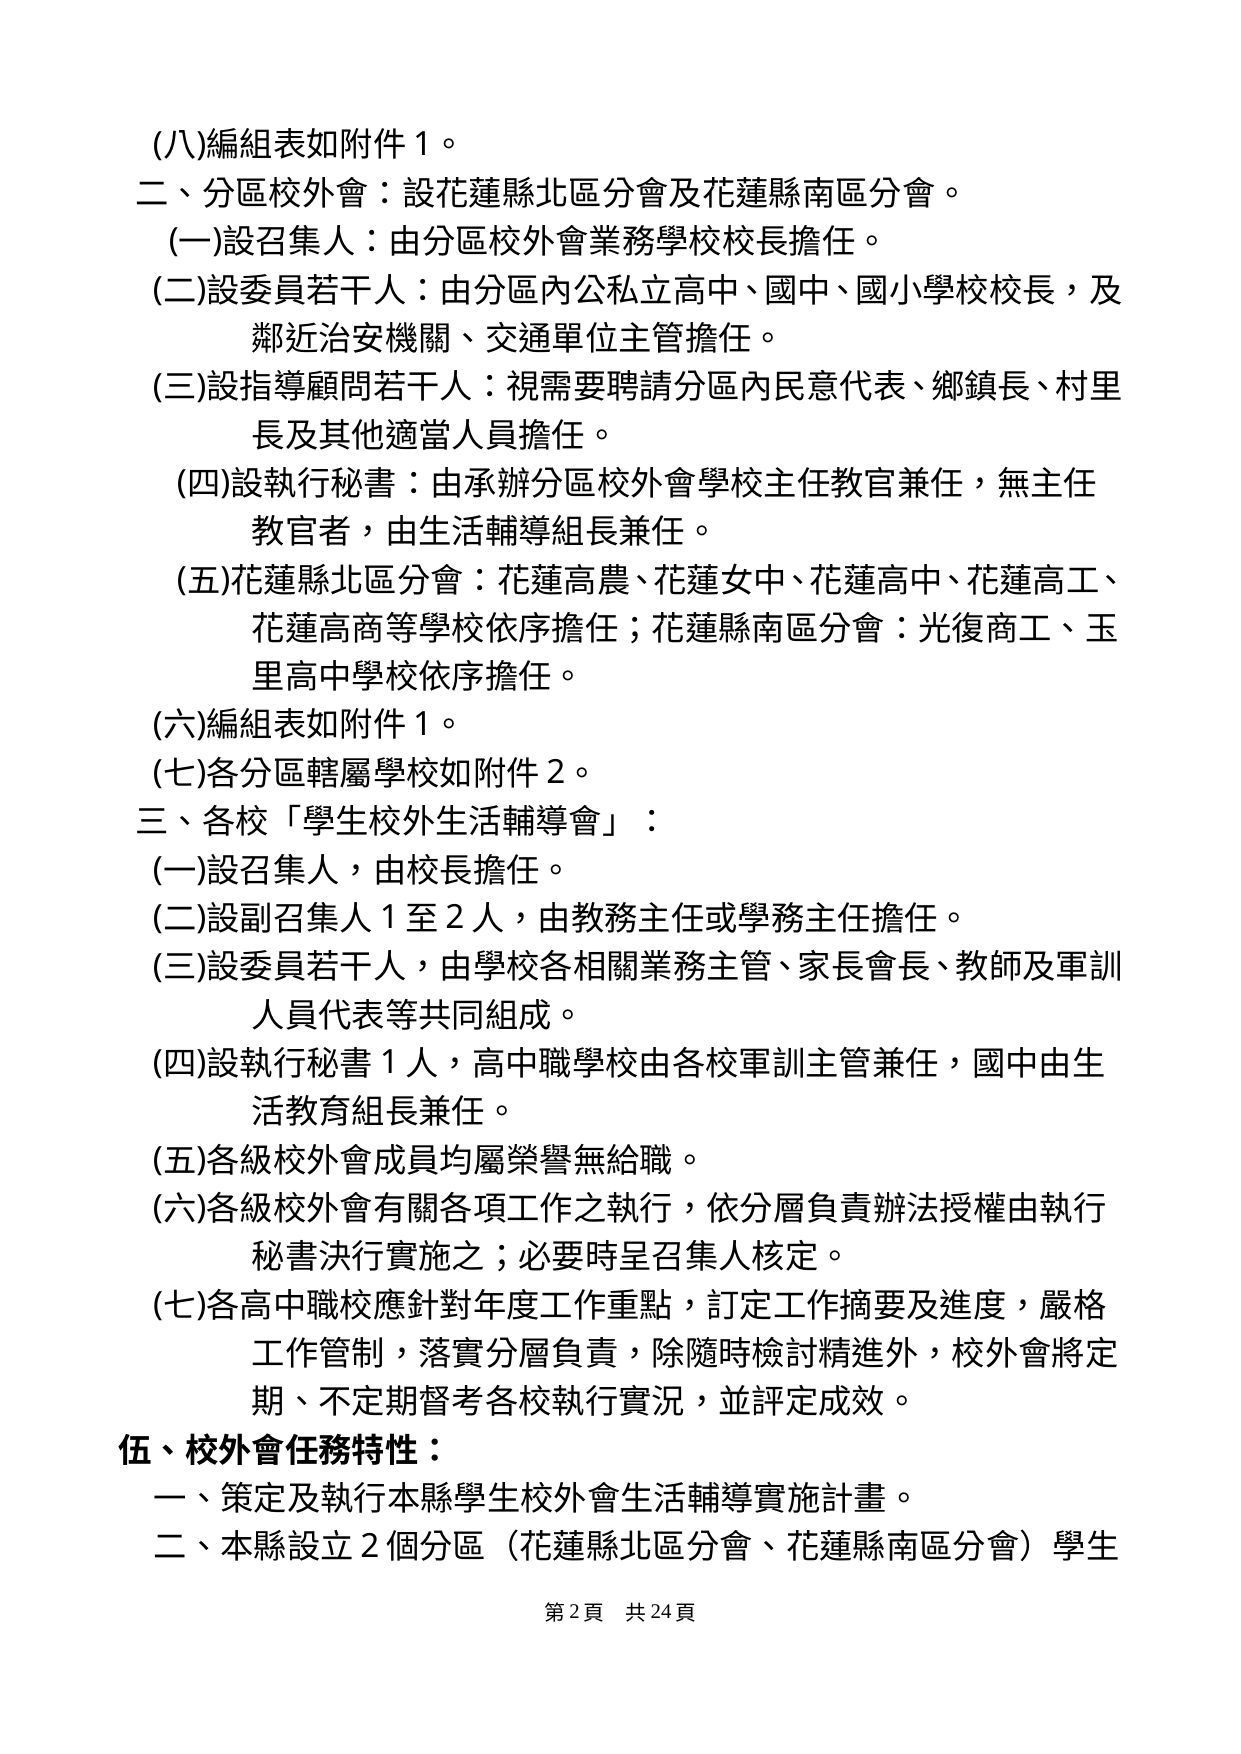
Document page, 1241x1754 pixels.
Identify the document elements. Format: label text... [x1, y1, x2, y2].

subtitle (五)各級校外會成員均屬榮譽無給職。 [118, 1133, 1122, 1182]
text 一、策定及執行本縣學生校外會生活輔導實施計畫。 [153, 1472, 1122, 1520]
text (一)設召集人，由校長擔任。 [118, 843, 1122, 892]
text 二、本縣設立2個分區（花蓮縣北區分會、花蓮縣南區分會）學生 [153, 1520, 1122, 1568]
text (四)設執行秘書1人，高中職學校由各校軍訓主管兼任，國中由生活教育組長兼任。 [118, 1037, 1122, 1133]
text (六)編組表如附件1。 [118, 698, 1122, 747]
text (三)設委員若干人，由學校各相關業務主管、家長會長、教師及軍訓人員代表等共同組成。 [118, 940, 1122, 1037]
text (一)設召集人：由分區校外會業務學校校長擔任。 [118, 215, 1122, 263]
subtitle (四)設執行秘書：由承辦分區校外會學校主任教官兼任，無主任教官者，由生活輔導組長兼任。 [168, 457, 1122, 553]
subtitle (六)各級校外會有關各項工作之執行，依分層負責辦法授權由執行秘書決行實施之；必要時呈召集人核定。 [118, 1182, 1122, 1278]
text 二、分區校外會：設花蓮縣北區分會及花蓮縣南區分會。 [118, 167, 1122, 215]
text (八)編組表如附件1。 [118, 118, 1122, 167]
text 三、各校「學生校外生活輔導會」： [118, 795, 1122, 843]
text (七)各高中職校應針對年度工作重點，訂定工作摘要及進度，嚴格工作管制，落實分層負責，除隨時檢討精進外，校外會將定期、不定期督考各校執行實況，並評定成效。 [118, 1278, 1122, 1423]
text 伍、校外會任務特性： [118, 1423, 1122, 1472]
text (二)設副召集人1至2人，由教務主任或學務主任擔任。 [118, 892, 1122, 940]
subtitle (五)花蓮縣北區分會：花蓮高農、花蓮女中、花蓮高中、花蓮高工、花蓮高商等學校依序擔任；花蓮縣南區分會：光復商工、玉里高中學校依序擔任。 [168, 553, 1122, 698]
text (七)各分區轄屬學校如附件2。 [118, 747, 1122, 795]
subtitle (二)設委員若干人：由分區內公私立高中、國中、國小學校校長，及鄰近治安機關、交通單位主管擔任。 [118, 263, 1122, 360]
subtitle (三)設指導顧問若干人：視需要聘請分區內民意代表、鄉鎮長、村里長及其他適當人員擔任。 [118, 360, 1122, 457]
